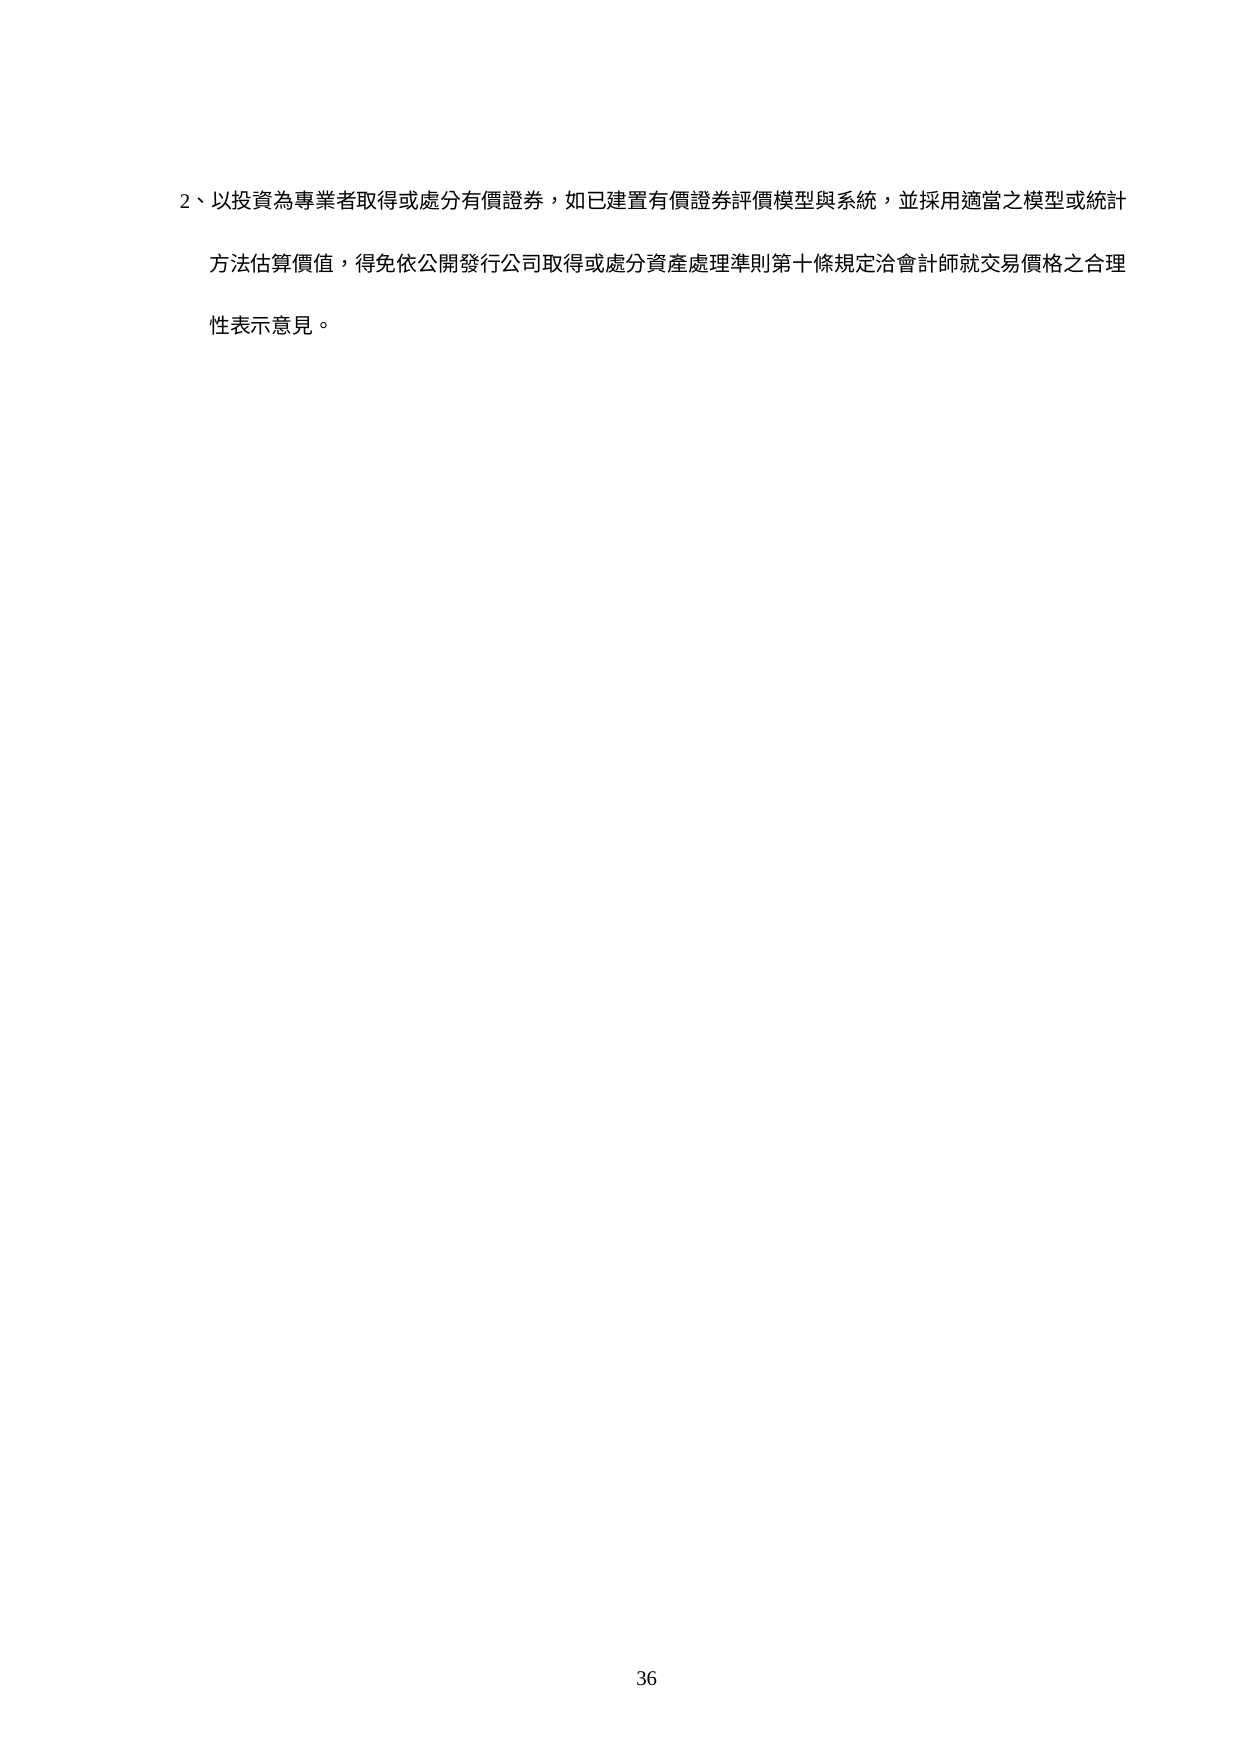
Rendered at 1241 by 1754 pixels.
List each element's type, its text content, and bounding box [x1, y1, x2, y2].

text 2、以投資為專業者取得或處分有價證券，如已建置有價證券評價模型與系統，並採用適當之模型或統計方法估算價值，得免依公開發行公司取得或處分資產處理準則第十條規定洽會計師就交易價格之合理性表示意見。 [179, 158, 1144, 346]
